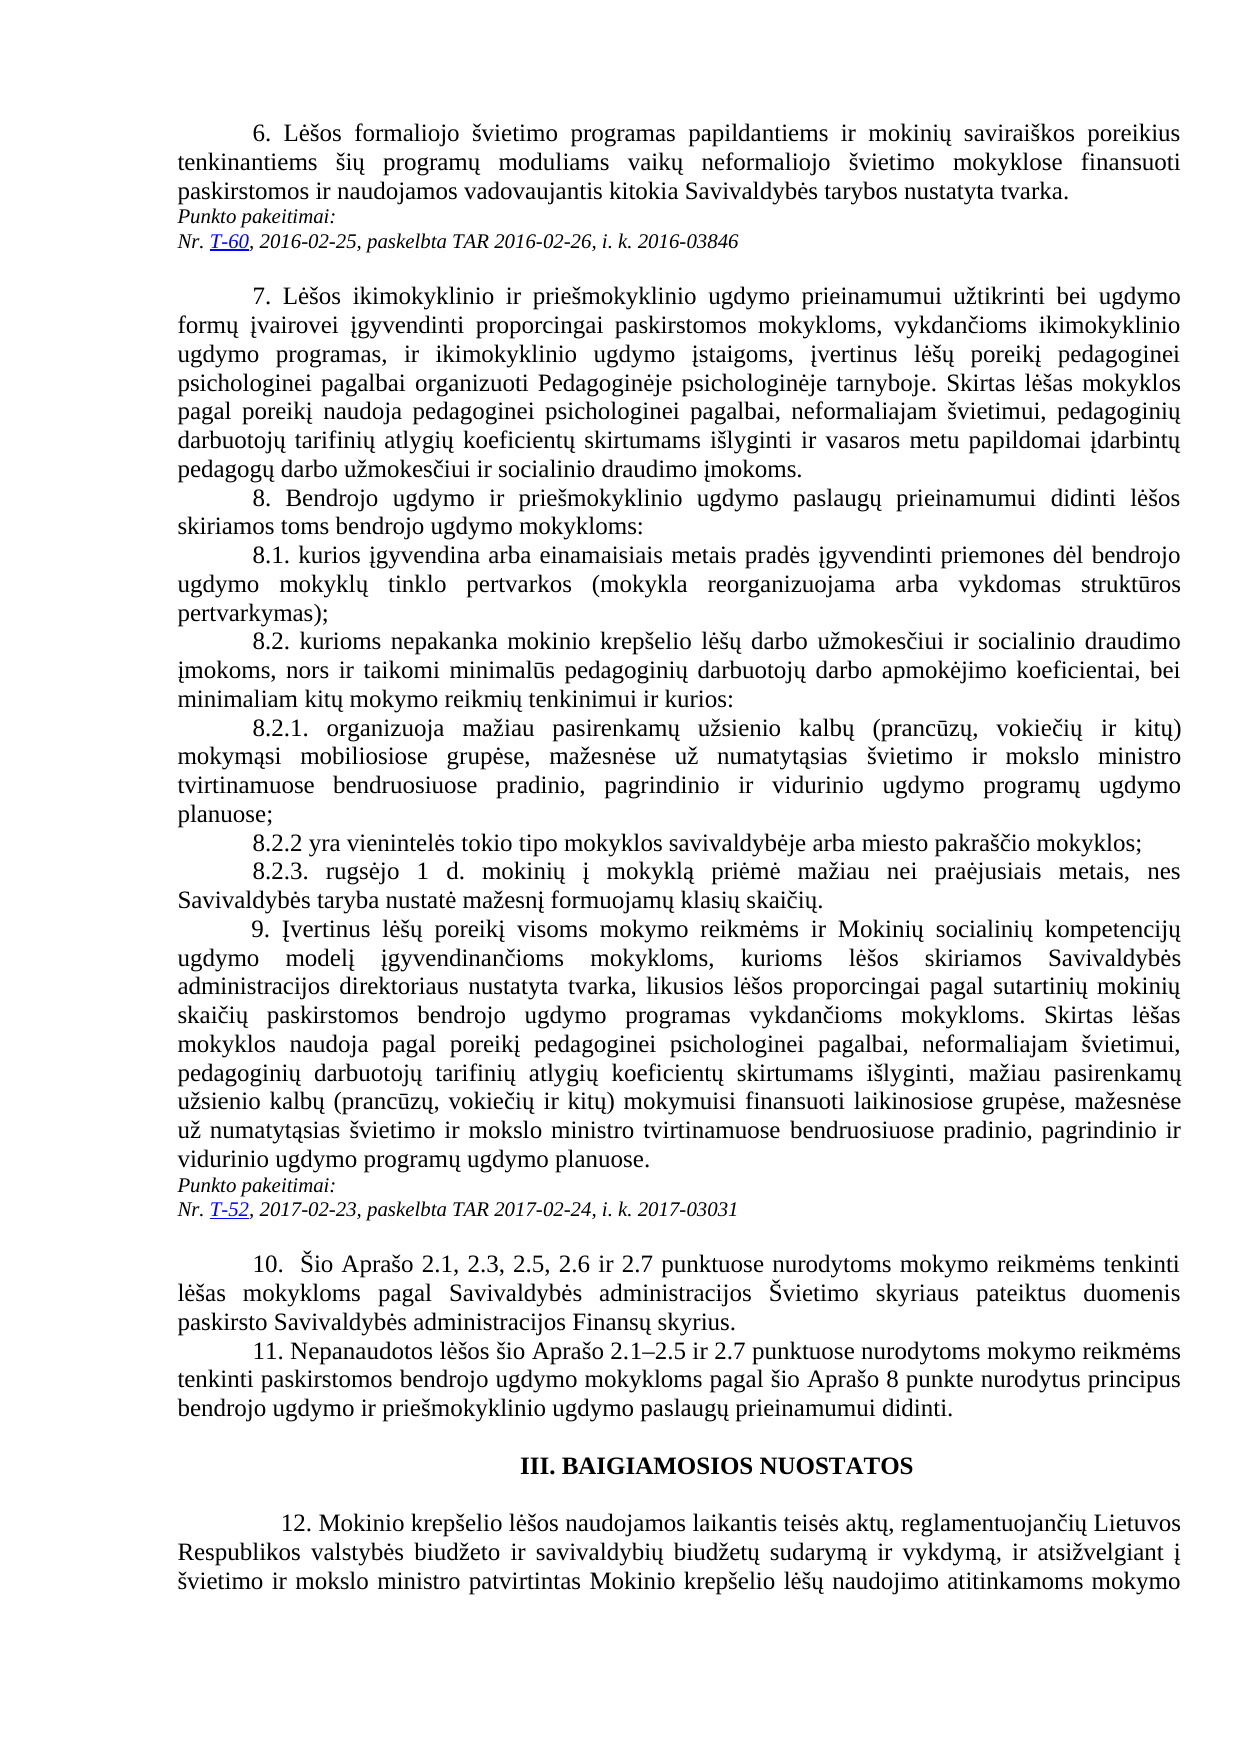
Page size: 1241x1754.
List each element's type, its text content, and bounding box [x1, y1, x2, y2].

text 11. Nepanaudotos lėšos šio Aprašo 2.1–2.5 ir 2.7 punktuose nurodytoms mokymo reikmėms tenkinti paskirstomos bendrojo ugdymo mokykloms pagal šio Aprašo 8 punkte nurodytus principus bendrojo ugdymo ir priešmokyklinio ugdymo paslaugų prieinamumui didinti. [177, 1336, 1181, 1422]
text 8.2. kurioms nepakanka mokinio krepšelio lėšų darbo užmokesčiui ir socialinio draudimo įmokoms, nors ir taikomi minimalūs pedagoginių darbuotojų darbo apmokėjimo koeficientai, bei minimaliam kitų mokymo reikmių tenkinimui ir kurios: [177, 626, 1181, 713]
text Punkto pakeitimai: [177, 1173, 1181, 1197]
text 6. Lėšos formaliojo švietimo programas papildantiems ir mokinių saviraiškos poreikius tenkinantiems šių programų moduliams vaikų neformaliojo švietimo mokyklose finansuoti paskirstomos ir naudojamos vadovaujantis kitokia Savivaldybės tarybos nustatyta tvarka. [177, 118, 1181, 204]
text Nr. T-52, 2017-02-23, paskelbta TAR 2017-02-24, i. k. 2017-03031 [177, 1197, 1181, 1221]
text 9. Įvertinus lėšų poreikį visoms mokymo reikmėms ir Mokinių socialinių kompetencijų ugdymo modelį įgyvendinančioms mokykloms, kurioms lėšos skiriamos Savivaldybės administracijos direktoriaus nustatyta tvarka, likusios lėšos proporcingai pagal sutartinių mokinių skaičių paskirstomos bendrojo ugdymo programas vykdančioms mokykloms. Skirtas lėšas mokyklos naudoja pagal poreikį pedagoginei psichologinei pagalbai, neformaliajam švietimui, pedagoginių darbuotojų tarifinių atlygių koeficientų skirtumams išlyginti, mažiau pasirenkamų užsienio kalbų (prancūzų, vokiečių ir kitų) mokymuisi finansuoti laikinosiose grupėse, mažesnėse už numatytąsias švietimo ir mokslo ministro tvirtinamuose bendruosiuose pradinio, pagrindinio ir vidurinio ugdymo programų ugdymo planuose. [177, 914, 1181, 1173]
text III. BAIGIAMOSIOS NUOSTATOS [177, 1451, 1181, 1479]
text 12. Mokinio krepšelio lėšos naudojamos laikantis teisės aktų, reglamentuojančių Lietuvos Respublikos valstybės biudžeto ir savivaldybių biudžetų sudarymą ir vykdymą, ir atsižvelgiant į švietimo ir mokslo ministro patvirtintas Mokinio krepšelio lėšų naudojimo atitinkamoms mokymo [177, 1508, 1181, 1594]
text 7. Lėšos ikimokyklinio ir priešmokyklinio ugdymo prieinamumui užtikrinti bei ugdymo formų įvairovei įgyvendinti proporcingai paskirstomos mokykloms, vykdančioms ikimokyklinio ugdymo programas, ir ikimokyklinio ugdymo įstaigoms, įvertinus lėšų poreikį pedagoginei psichologinei pagalbai organizuoti Pedagoginėje psichologinėje tarnyboje. Skirtas lėšas mokyklos pagal poreikį naudoja pedagoginei psichologinei pagalbai, neformaliajam švietimui, pedagoginių darbuotojų tarifinių atlygių koeficientų skirtumams išlyginti ir vasaros metu papildomai įdarbintų pedagogų darbo užmokesčiui ir socialinio draudimo įmokoms. [177, 281, 1181, 483]
text 8.2.1. organizuoja mažiau pasirenkamų užsienio kalbų (prancūzų, vokiečių ir kitų) mokymąsi mobiliosiose grupėse, mažesnėse už numatytąsias švietimo ir mokslo ministro tvirtinamuose bendruosiuose pradinio, pagrindinio ir vidurinio ugdymo programų ugdymo planuose; [177, 713, 1181, 828]
text 8.1. kurios įgyvendina arba einamaisiais metais pradės įgyvendinti priemones dėl bendrojo ugdymo mokyklų tinklo pertvarkos (mokykla reorganizuojama arba vykdomas struktūros pertvarkymas); [177, 540, 1181, 626]
text Punkto pakeitimai: [177, 204, 1181, 228]
text 8. Bendrojo ugdymo ir priešmokyklinio ugdymo paslaugų prieinamumui didinti lėšos skiriamos toms bendrojo ugdymo mokykloms: [177, 483, 1181, 540]
text Nr. T-60, 2016-02-25, paskelbta TAR 2016-02-26, i. k. 2016-03846 [177, 228, 1181, 253]
text 8.2.2 yra vienintelės tokio tipo mokyklos savivaldybėje arba miesto pakraščio mokyklos; [177, 828, 1181, 856]
text 10. Šio Aprašo 2.1, 2.3, 2.5, 2.6 ir 2.7 punktuose nurodytoms mokymo reikmėms tenkinti lėšas mokykloms pagal Savivaldybės administracijos Švietimo skyriaus pateiktus duomenis paskirsto Savivaldybės administracijos Finansų skyrius. [177, 1249, 1181, 1336]
text 8.2.3. rugsėjo 1 d. mokinių į mokyklą priėmė mažiau nei praėjusiais metais, nes Savivaldybės taryba nustatė mažesnį formuojamų klasių skaičių. [177, 856, 1181, 914]
